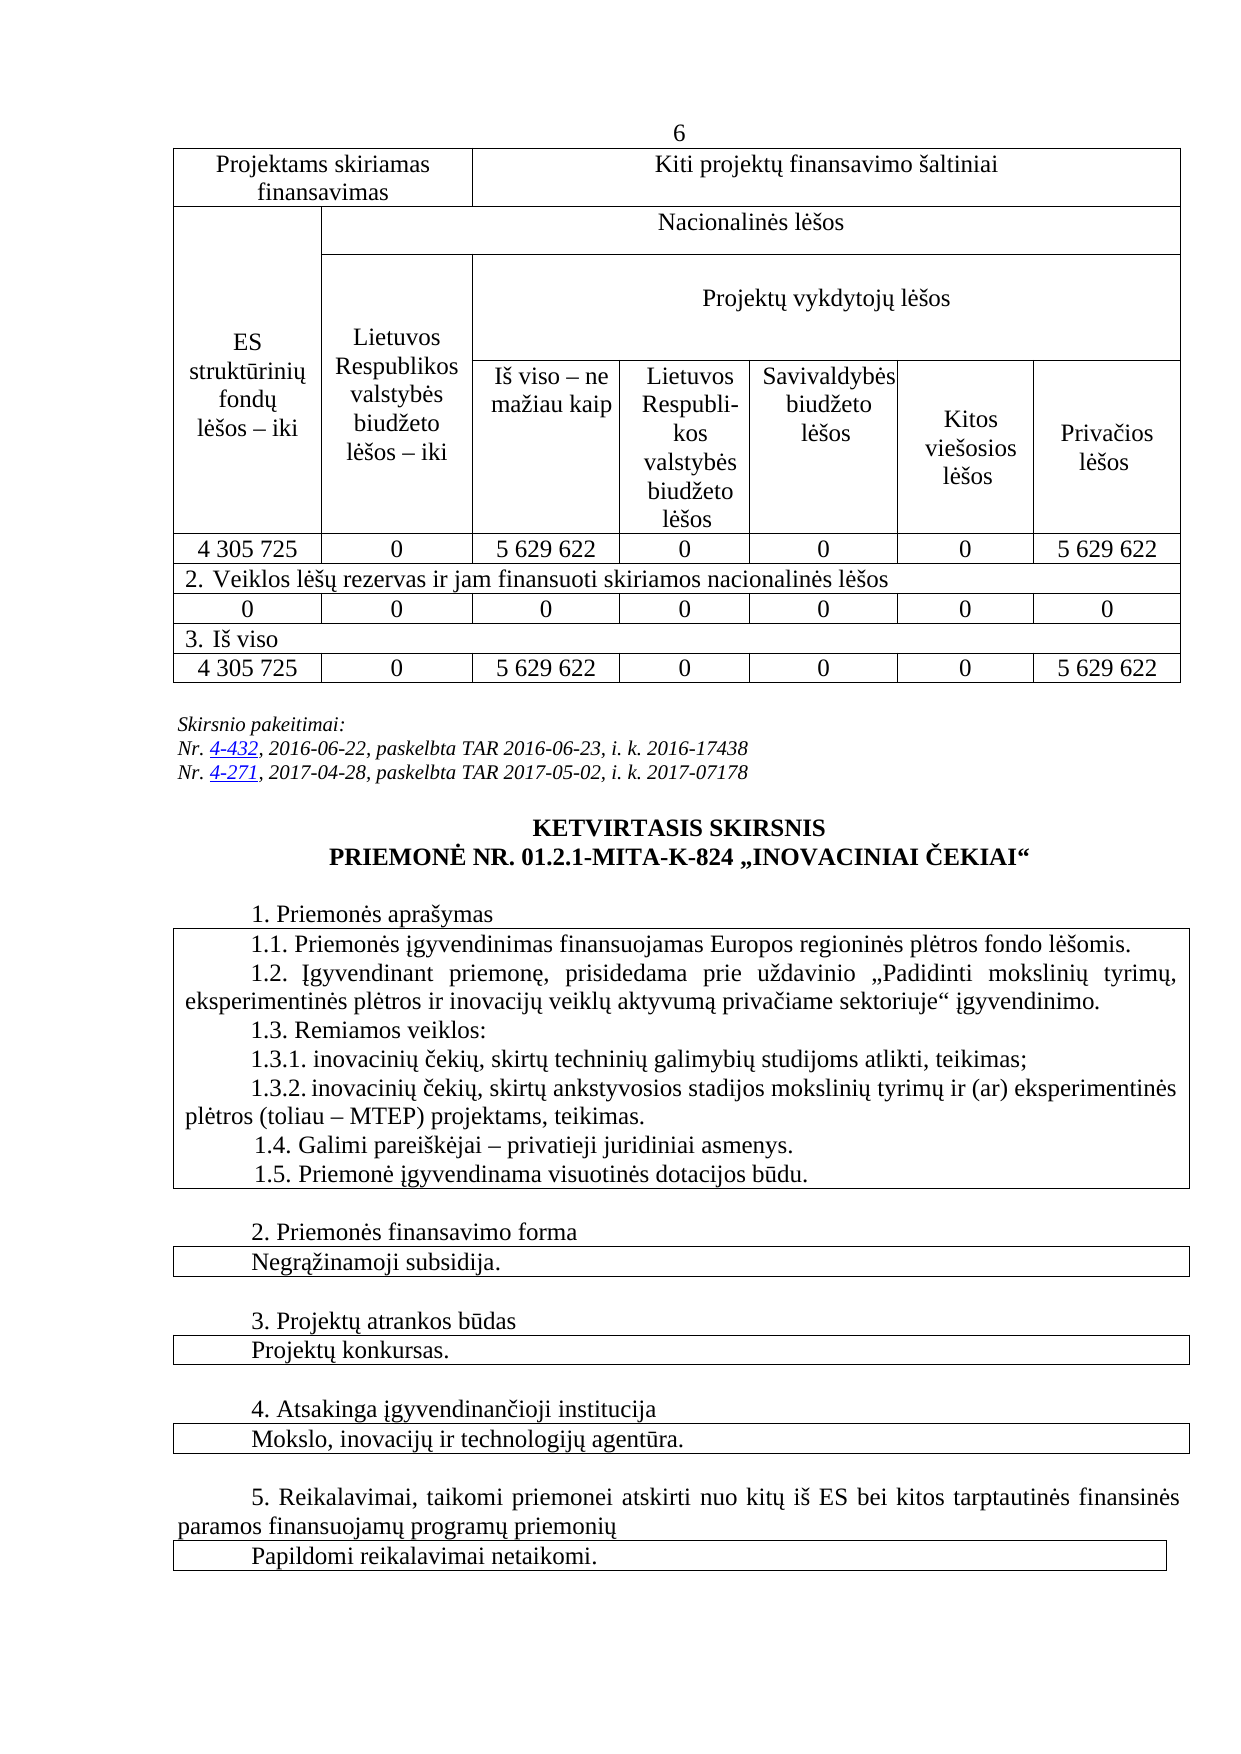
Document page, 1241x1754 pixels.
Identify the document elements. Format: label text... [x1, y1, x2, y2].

table_cell 4 305 725 [174, 534, 321, 563]
table_cell 0 [898, 534, 1033, 563]
table_cell 0 [750, 654, 897, 682]
table_cell 0 [620, 654, 749, 682]
table_header Negrąžinamoji subsidija. [174, 1247, 1189, 1276]
table_header Mokslo, inovacijų ir technologijų agentūra. [174, 1424, 1189, 1453]
table_cell 0 [322, 594, 472, 623]
table_cell 0 [1034, 594, 1180, 623]
table_cell 0 [322, 534, 472, 563]
text PRIEMONĖ NR. 01.2.1-MITA-K-824 „INOVACINIAI ČEKIAI“ [177, 842, 1181, 870]
table_cell 0 [174, 594, 321, 623]
table_cell 1.2. Įgyvendinant priemonę, prisidedama prie uždavinio „Padidinti mokslinių tyrimų, eksperimentinės plėtros ir inovacijų veiklų aktyvumą privačiame sektoriuje“ įgyvendinimo. [174, 958, 1189, 1015]
table_cell 5 629 622 [473, 654, 619, 682]
text 5. Reikalavimai, taikomi priemonei atskirti nuo kitų iš ES bei kitos tarptautinės finansinės paramos finansuojamų programų priemonių [177, 1482, 1181, 1540]
table_cell 2. Veiklos lėšų rezervas ir jam finansuoti skiriamos nacionalinės lėšos [174, 564, 1180, 593]
table_cell Kitos viešosios lėšos [898, 361, 1033, 533]
table_cell 0 [898, 594, 1033, 623]
table_cell 1.4. Galimi pareiškėjai – privatieji juridiniai asmenys. 1.5. Priemonė įgyvendinama visuotinės dotacijos būdu. [174, 1130, 1189, 1188]
table_cell Projektų vykdytojų lėšos [473, 255, 1180, 360]
table_cell 0 [620, 534, 749, 563]
text ketvirtasis SKIRSNIS [177, 813, 1181, 842]
text 1. Priemonės aprašymas [177, 899, 1181, 928]
table_header Projektų konkursas. [174, 1336, 1189, 1364]
table_cell 0 [898, 654, 1033, 682]
text Nr. 4-432, 2016-06-22, paskelbta TAR 2016-06-23, i. k. 2016-17438 [177, 736, 1181, 760]
table_header Papildomi reikalavimai netaikomi. [174, 1541, 1166, 1570]
text Nr. 4-271, 2017-04-28, paskelbta TAR 2017-05-02, i. k. 2017-07178 [177, 760, 1181, 784]
table_header Kiti projektų finansavimo šaltiniai [473, 149, 1180, 206]
table_cell Iš viso – ne mažiau kaip [473, 361, 619, 533]
table_cell ES struktūrinių fondų lėšos – iki [174, 207, 321, 533]
table_cell Privačios lėšos [1034, 361, 1180, 533]
table_cell 3. Iš viso [174, 624, 1180, 652]
table_cell Lietuvos Respubli-kos valstybės biudžeto lėšos [620, 361, 749, 533]
table_header 1.1. Priemonės įgyvendinimas finansuojamas Europos regioninės plėtros fondo lėšomis. [174, 929, 1189, 958]
table_cell 0 [322, 654, 472, 682]
text Skirsnio pakeitimai: [177, 712, 1181, 736]
table_cell 5 629 622 [1034, 534, 1180, 563]
table_cell 4 305 725 [174, 654, 321, 682]
table_cell 0 [473, 594, 619, 623]
table_cell Savivaldybės biudžeto lėšos [750, 361, 897, 533]
table_cell 5 629 622 [473, 534, 619, 563]
table_cell 0 [750, 594, 897, 623]
table_cell 1.3. Remiamos veiklos: 1.3.1. inovacinių čekių, skirtų techninių galimybių studijoms atlikti, teikimas; 1.3.2. inovacinių čekių, skirtų ankstyvosios stadijos mokslinių tyrimų ir (ar) eksperimentinės plėtros (toliau – MTEP) projektams, teikimas. [174, 1015, 1189, 1130]
text 2. Priemonės finansavimo forma [177, 1217, 1181, 1246]
table_cell 5 629 622 [1034, 654, 1180, 682]
table_cell 0 [620, 594, 749, 623]
table_header Projektams skiriamas finansavimas [174, 149, 472, 206]
table_cell Lietuvos Respublikos valstybės biudžeto lėšos – iki [322, 255, 472, 533]
text 3. Projektų atrankos būdas [177, 1306, 1181, 1334]
table_cell 0 [750, 534, 897, 563]
table_cell Nacionalinės lėšos [322, 207, 1180, 253]
text 4. Atsakinga įgyvendinančioji institucija [177, 1394, 1181, 1423]
